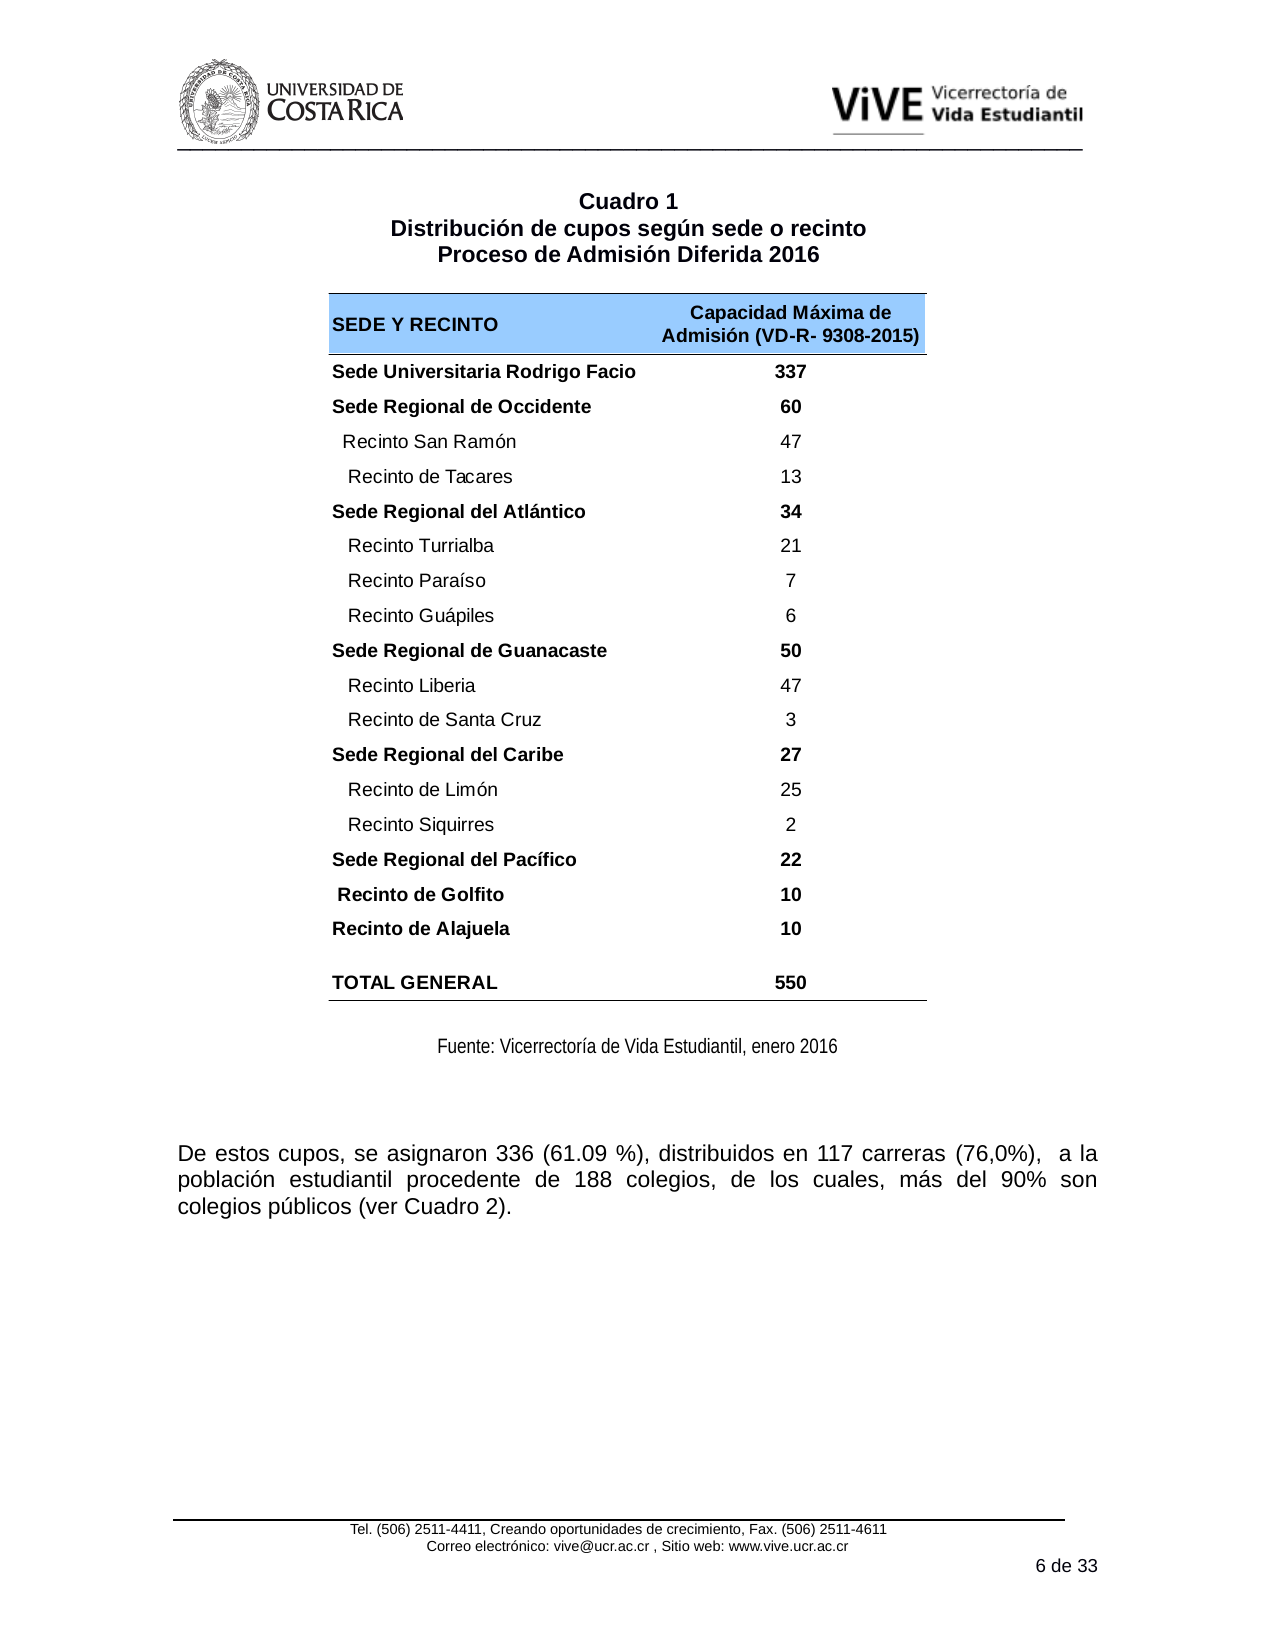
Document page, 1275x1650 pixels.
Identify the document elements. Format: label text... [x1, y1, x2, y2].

picture [832, 85, 1083, 135]
text De estos cupos, se asignaron 336 (61.09 %), distribuidos en 117 carreras (76,0%), a la población estudiantil procedente de 188 colegios, de los cuales, más del 90% son colegios públicos (ver Cuadro 2). [177, 1140, 1098, 1219]
text Cuadro 1 Distribución de cupos según sede o recinto Proceso de Admisión Diferida 2016 [328, 188, 928, 267]
text Fuente: Vicerrectoría de Vida Estudiantil, enero 2016 [177, 178, 1098, 1058]
picture [179, 59, 403, 144]
